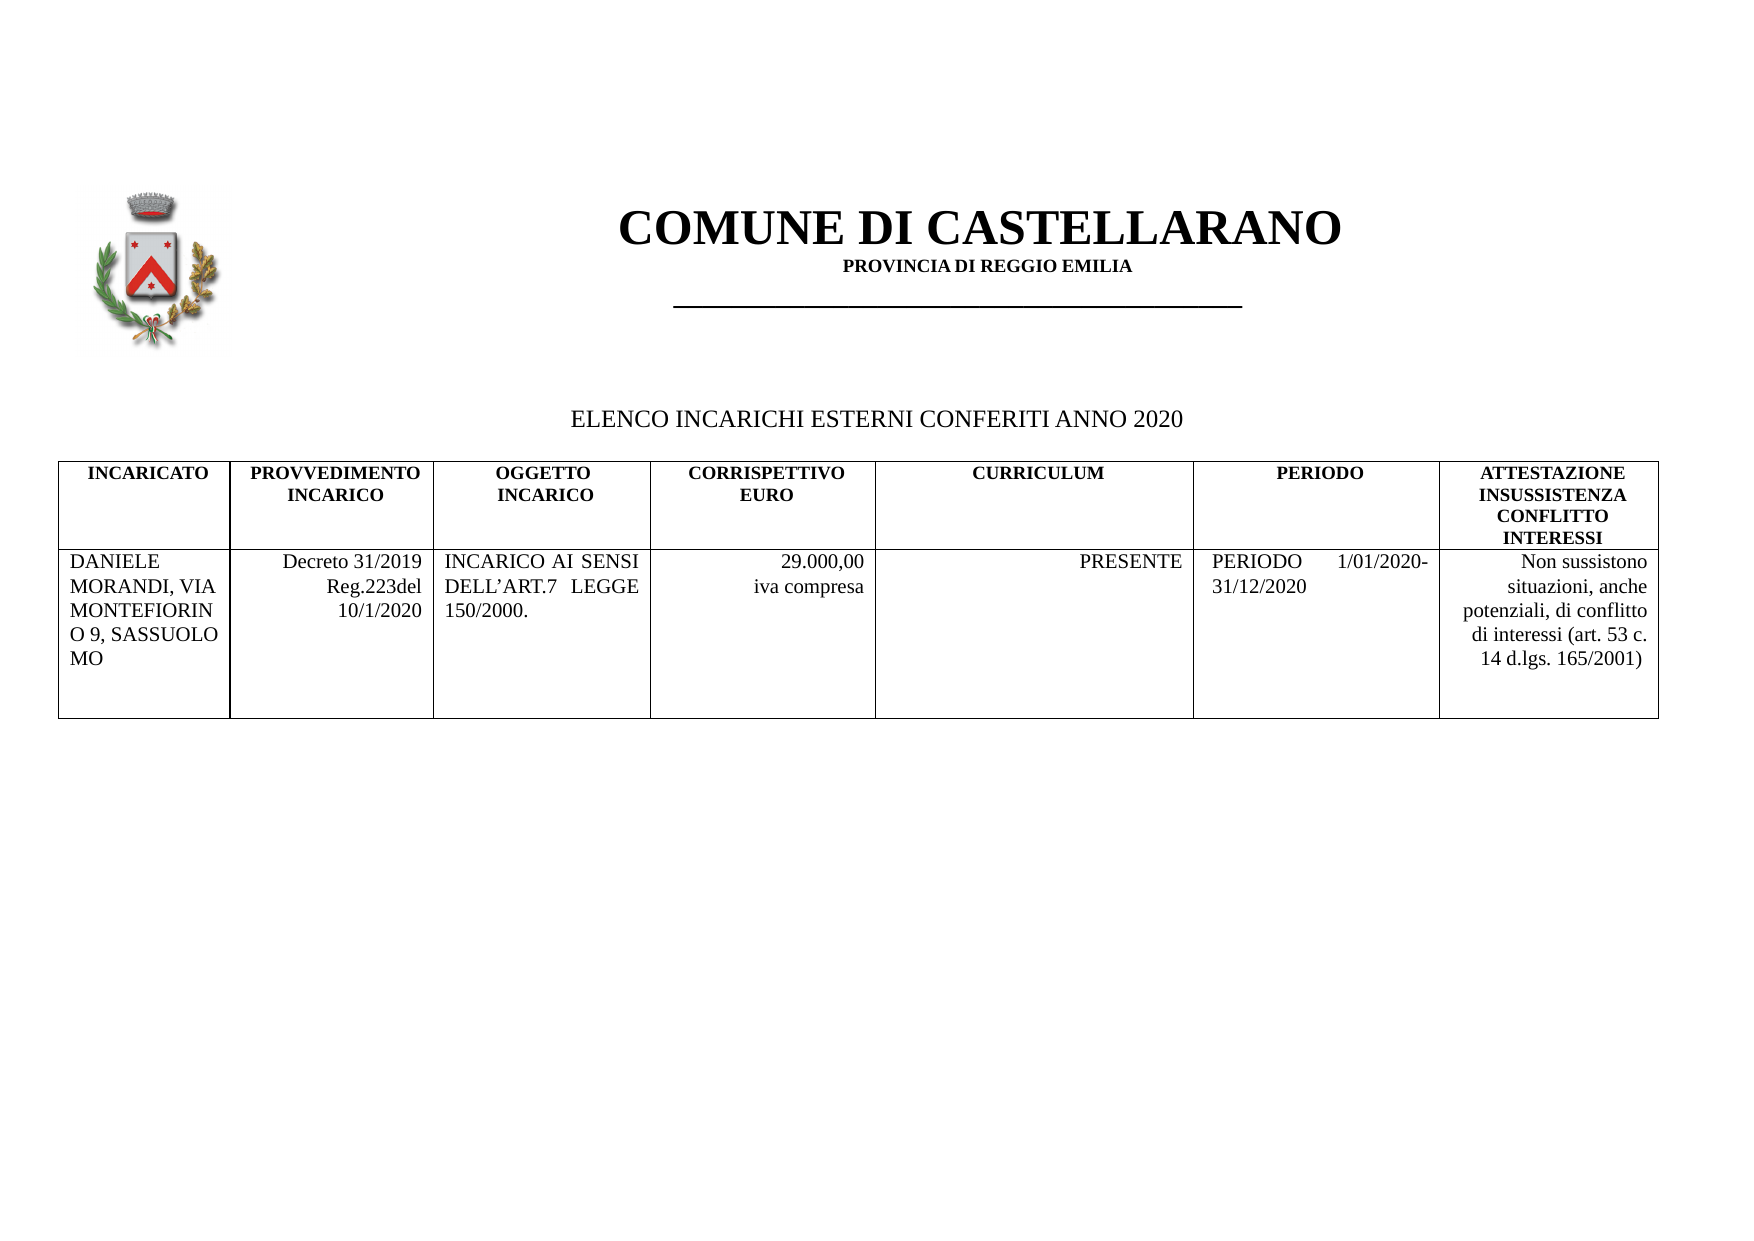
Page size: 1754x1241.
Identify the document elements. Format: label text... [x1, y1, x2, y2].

text _______________________________________ [244, 277, 1671, 310]
table_cell PERIODO 1/01/2020-31/12/2020 [1194, 550, 1439, 718]
table_header CURRICULUM [876, 462, 1193, 548]
table_cell 29.000,00 iva compresa [651, 550, 875, 718]
subtitle PROVINCIA DI REGGIO EMILIA [244, 255, 1671, 277]
table_header PERIODO [1194, 462, 1439, 548]
table_cell Non sussistono situazioni, anche potenziali, di conflitto di interessi (art. 53 c. 14 d.lgs. 165/2001) [1440, 550, 1658, 718]
table_header INCARICATO [59, 462, 229, 548]
subtitle COMUNE DI CASTELLARANO [244, 198, 1671, 255]
table_header PROVVEDIMENTO INCARICO [231, 462, 433, 548]
table_cell PRESENTE [876, 550, 1193, 718]
text ELENCO INCARICHI ESTERNI CONFERITI ANNO 2020 [59, 404, 1695, 432]
table_header CORRISPETTIVO EURO [651, 462, 875, 548]
table_header OGGETTO INCARICO [434, 462, 650, 548]
table_cell Decreto 31/2019 Reg.223del 10/1/2020 [231, 550, 433, 718]
table_cell DANIELE MORANDI, VIA MONTEFIORINO 9, SASSUOLO MO [59, 550, 229, 718]
table_cell INCARICO AI SENSI DELL’ART.7 LEGGE 150/2000. [434, 550, 650, 718]
table_header ATTESTAZIONE INSUSSISTENZA CONFLITTO INTERESSI [1440, 462, 1658, 548]
